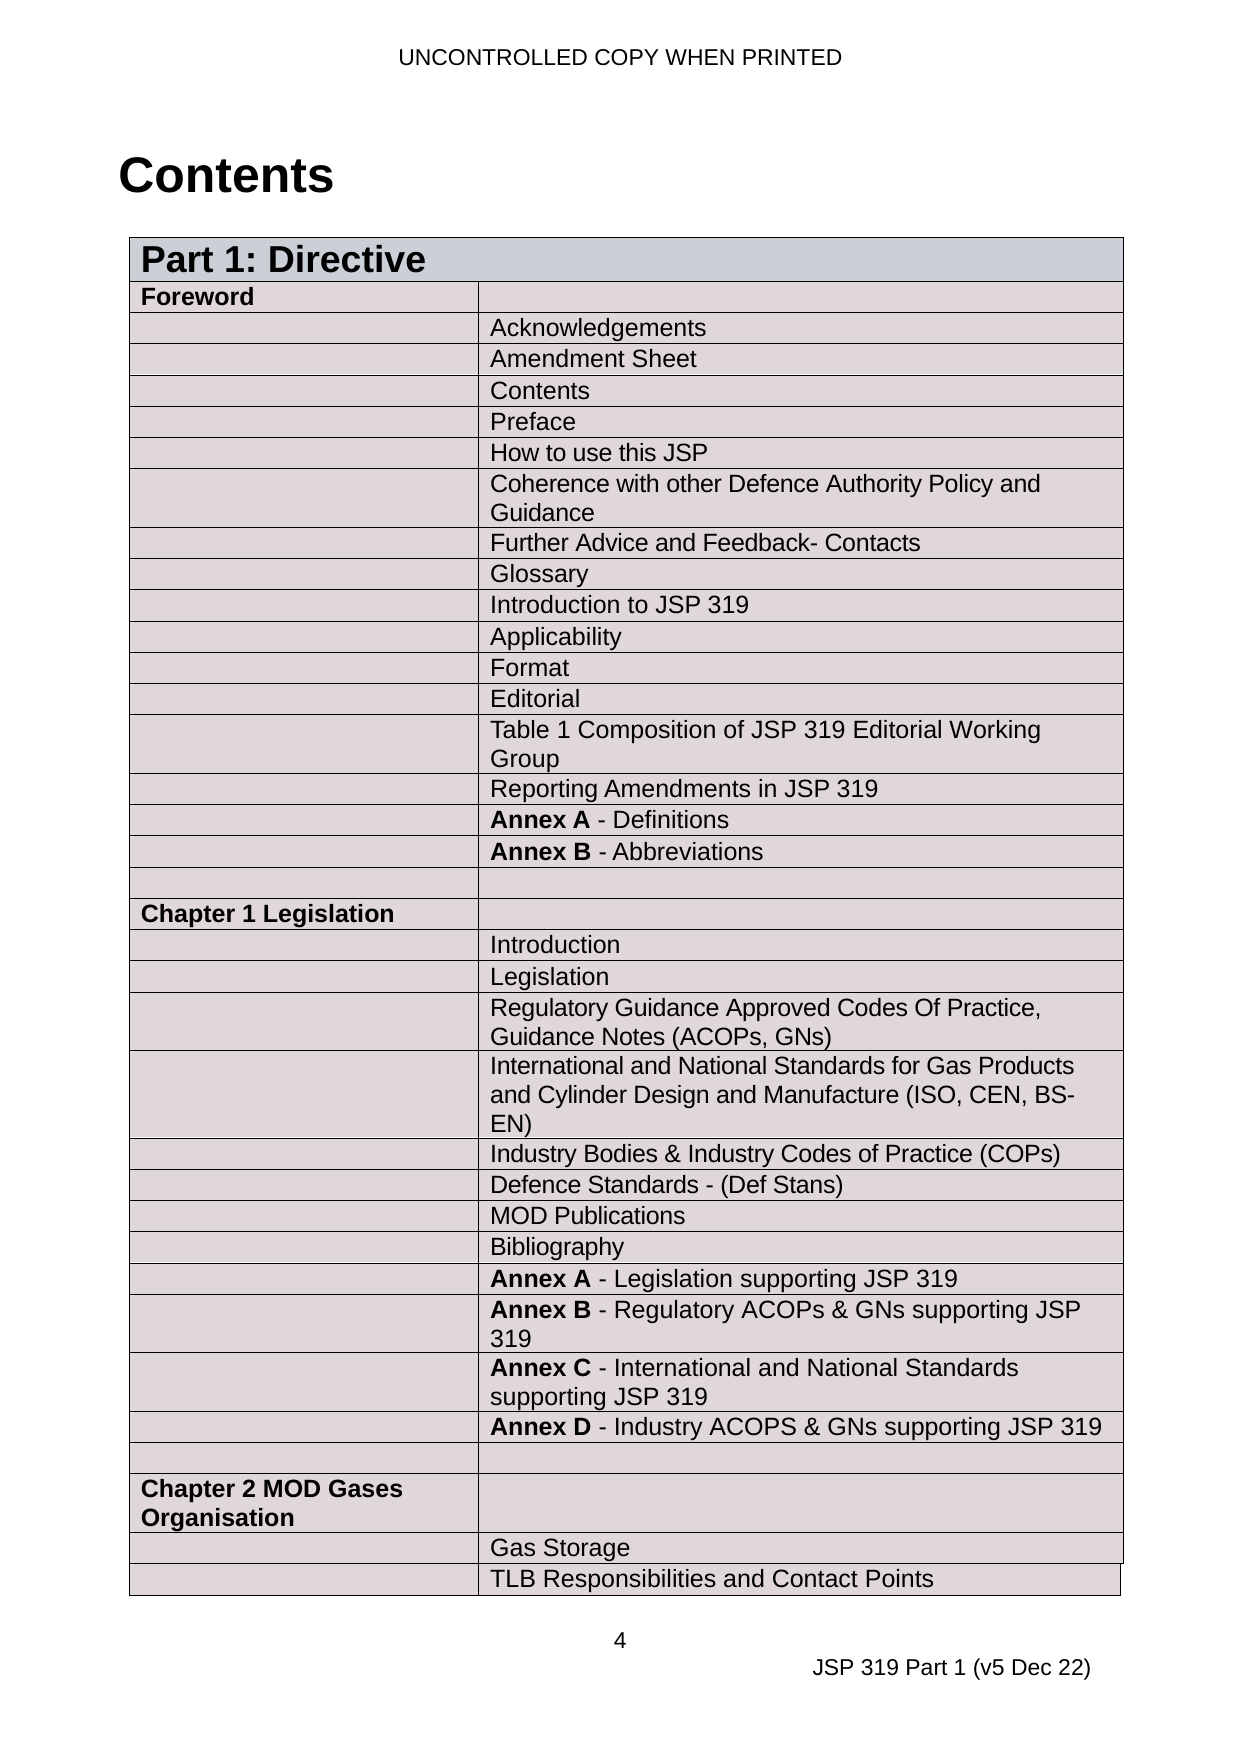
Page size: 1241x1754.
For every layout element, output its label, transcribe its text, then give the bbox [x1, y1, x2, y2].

table_cell Preface [479, 407, 1123, 437]
table_cell [130, 622, 478, 652]
text Contents [118, 145, 1122, 203]
table_cell Coherence with other Defence Authority Policy and Guidance [479, 469, 1123, 527]
table_cell Annex B - Abbreviations [479, 836, 1123, 867]
table_cell [130, 313, 478, 343]
table_cell [130, 590, 478, 621]
table_cell [130, 1564, 478, 1595]
table_cell [130, 1533, 478, 1563]
table_cell [130, 559, 478, 589]
table_cell [130, 407, 478, 437]
table_cell Industry Bodies & Industry Codes of Practice (COPs) [479, 1139, 1123, 1169]
table_cell Foreword [130, 282, 478, 312]
table_cell [479, 282, 1123, 312]
table_cell [479, 1443, 1123, 1473]
table_cell Table 1 Composition of JSP 319 Editorial Working Group [479, 715, 1123, 773]
table_cell [130, 1264, 478, 1294]
table_cell International and National Standards for Gas Products and Cylinder Design and Manufacture (ISO, CEN, BS-EN) [479, 1051, 1123, 1137]
table_cell Contents [479, 376, 1123, 406]
table_cell Glossary [479, 559, 1123, 589]
table_cell Chapter 2 MOD Gases Organisation [130, 1474, 478, 1532]
table_cell [130, 993, 478, 1050]
table_cell [130, 1443, 478, 1473]
table_cell [130, 868, 478, 898]
table_cell How to use this JSP [479, 438, 1123, 468]
table_cell Legislation [479, 961, 1123, 992]
table_cell [130, 715, 478, 773]
table_cell [130, 528, 478, 558]
table_cell Amendment Sheet [479, 344, 1123, 374]
table_cell [479, 868, 1123, 898]
table_cell TLB Responsibilities and Contact Points [479, 1564, 1120, 1595]
table_cell [130, 1051, 478, 1137]
table_cell Acknowledgements [479, 313, 1123, 343]
table_cell Annex D - Industry ACOPS & GNs supporting JSP 319 [479, 1412, 1123, 1442]
table_cell Format [479, 653, 1123, 683]
table_header Part 1: Directive [130, 238, 1123, 281]
table_cell Introduction [479, 930, 1123, 960]
table_cell Annex B - Regulatory ACOPs & GNs supporting JSP 319 [479, 1295, 1123, 1352]
table_cell Chapter 1 Legislation [130, 899, 478, 929]
table_cell [130, 344, 478, 374]
table_cell Annex A - Legislation supporting JSP 319 [479, 1264, 1123, 1294]
table_cell [130, 774, 478, 804]
table_cell [130, 961, 478, 992]
table_cell [130, 1170, 478, 1200]
table_cell [130, 653, 478, 683]
table_cell [130, 836, 478, 867]
table_cell Editorial [479, 684, 1123, 714]
table_cell [130, 1412, 478, 1442]
table_cell MOD Publications [479, 1201, 1123, 1231]
table_cell Regulatory Guidance Approved Codes Of Practice, Guidance Notes (ACOPs, GNs) [479, 993, 1123, 1050]
table_cell Bibliography [479, 1232, 1123, 1262]
table_cell [130, 1201, 478, 1231]
table_cell [130, 684, 478, 714]
table_cell Reporting Amendments in JSP 319 [479, 774, 1123, 804]
table_cell [130, 1232, 478, 1262]
table_cell Annex A - Definitions [479, 805, 1123, 835]
table_cell [130, 805, 478, 835]
table_cell [130, 376, 478, 406]
table_cell [130, 438, 478, 468]
table_cell [130, 1295, 478, 1352]
table_cell [130, 1139, 478, 1169]
table_cell Gas Storage [479, 1533, 1123, 1563]
table_cell Further Advice and Feedback- Contacts [479, 528, 1123, 558]
table_cell Applicability [479, 622, 1123, 652]
table_cell [479, 899, 1123, 929]
table_cell [130, 1353, 478, 1411]
table_cell Defence Standards - (Def Stans) [479, 1170, 1123, 1200]
table_cell [479, 1474, 1123, 1532]
table_cell Annex C - International and National Standards supporting JSP 319 [479, 1353, 1123, 1411]
table_cell [130, 469, 478, 527]
table_cell Introduction to JSP 319 [479, 590, 1123, 621]
table_cell [130, 930, 478, 960]
